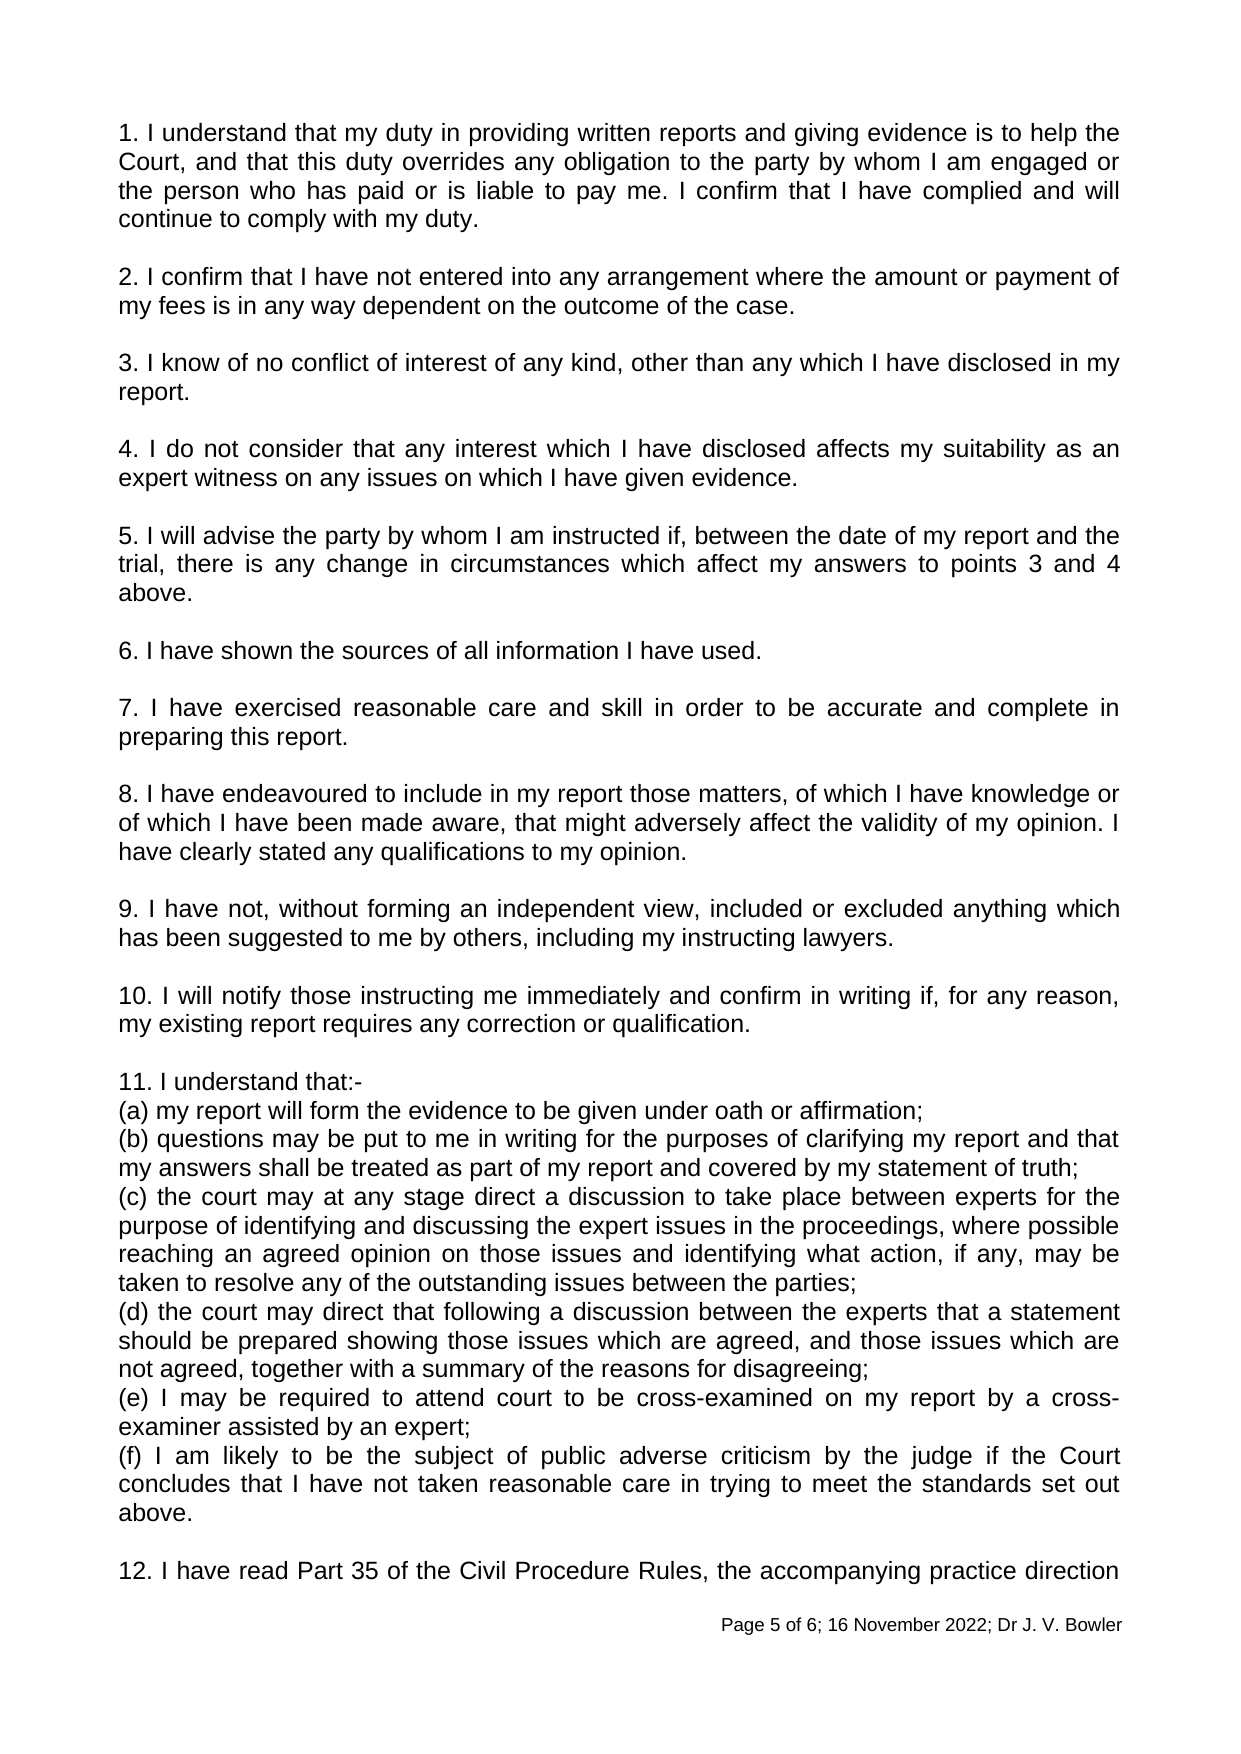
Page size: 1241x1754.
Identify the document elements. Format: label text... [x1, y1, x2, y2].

text (a) my report will form the evidence to be given under oath or affirmation; [118, 1096, 1122, 1124]
text 7. I have exercised reasonable care and skill in order to be accurate and complete in preparing this report. [118, 693, 1122, 751]
text 3. I know of no conflict of interest of any kind, other than any which I have disclosed in my report. [118, 348, 1122, 406]
text (e) I may be required to attend court to be cross-examined on my report by a cross-examiner assisted by an expert; [118, 1383, 1122, 1441]
text (b) questions may be put to me in writing for the purposes of clarifying my report and that my answers shall be treated as part of my report and covered by my statement of truth; [118, 1124, 1122, 1182]
text 10. I will notify those instructing me immediately and confirm in writing if, for any reason, my existing report requires any correction or qualification. [118, 981, 1122, 1038]
text 12. I have read Part 35 of the Civil Procedure Rules, the accompanying practice direction [118, 1556, 1122, 1584]
text 11. I understand that:- [118, 1067, 1122, 1096]
text (c) the court may at any stage direct a discussion to take place between experts for the purpose of identifying and discussing the expert issues in the proceedings, where possible reaching an agreed opinion on those issues and identifying what action, if any, may be taken to resolve any of the outstanding issues between the parties; [118, 1182, 1122, 1297]
text 6. I have shown the sources of all information I have used. [118, 636, 1122, 664]
text 1. I understand that my duty in providing written reports and giving evidence is to help the Court, and that this duty overrides any obligation to the party by whom I am engaged or the person who has paid or is liable to pay me. I confirm that I have complied and will continue to comply with my duty. [118, 118, 1122, 233]
text 4. I do not consider that any interest which I have disclosed affects my suitability as an expert witness on any issues on which I have given evidence. [118, 434, 1122, 492]
text 2. I confirm that I have not entered into any arrangement where the amount or payment of my fees is in any way dependent on the outcome of the case. [118, 262, 1122, 319]
text 9. I have not, without forming an independent view, included or excluded anything which has been suggested to me by others, including my instructing lawyers. [118, 894, 1122, 952]
text 5. I will advise the party by whom I am instructed if, between the date of my report and the trial, there is any change in circumstances which affect my answers to points 3 and 4 above. [118, 521, 1122, 607]
text (d) the court may direct that following a discussion between the experts that a statement should be prepared showing those issues which are agreed, and those issues which are not agreed, together with a summary of the reasons for disagreeing; [118, 1297, 1122, 1383]
text (f) I am likely to be the subject of public adverse criticism by the judge if the Court concludes that I have not taken reasonable care in trying to meet the standards set out above. [118, 1441, 1122, 1527]
text 8. I have endeavoured to include in my report those matters, of which I have knowledge or of which I have been made aware, that might adversely affect the validity of my opinion. I have clearly stated any qualifications to my opinion. [118, 779, 1122, 866]
